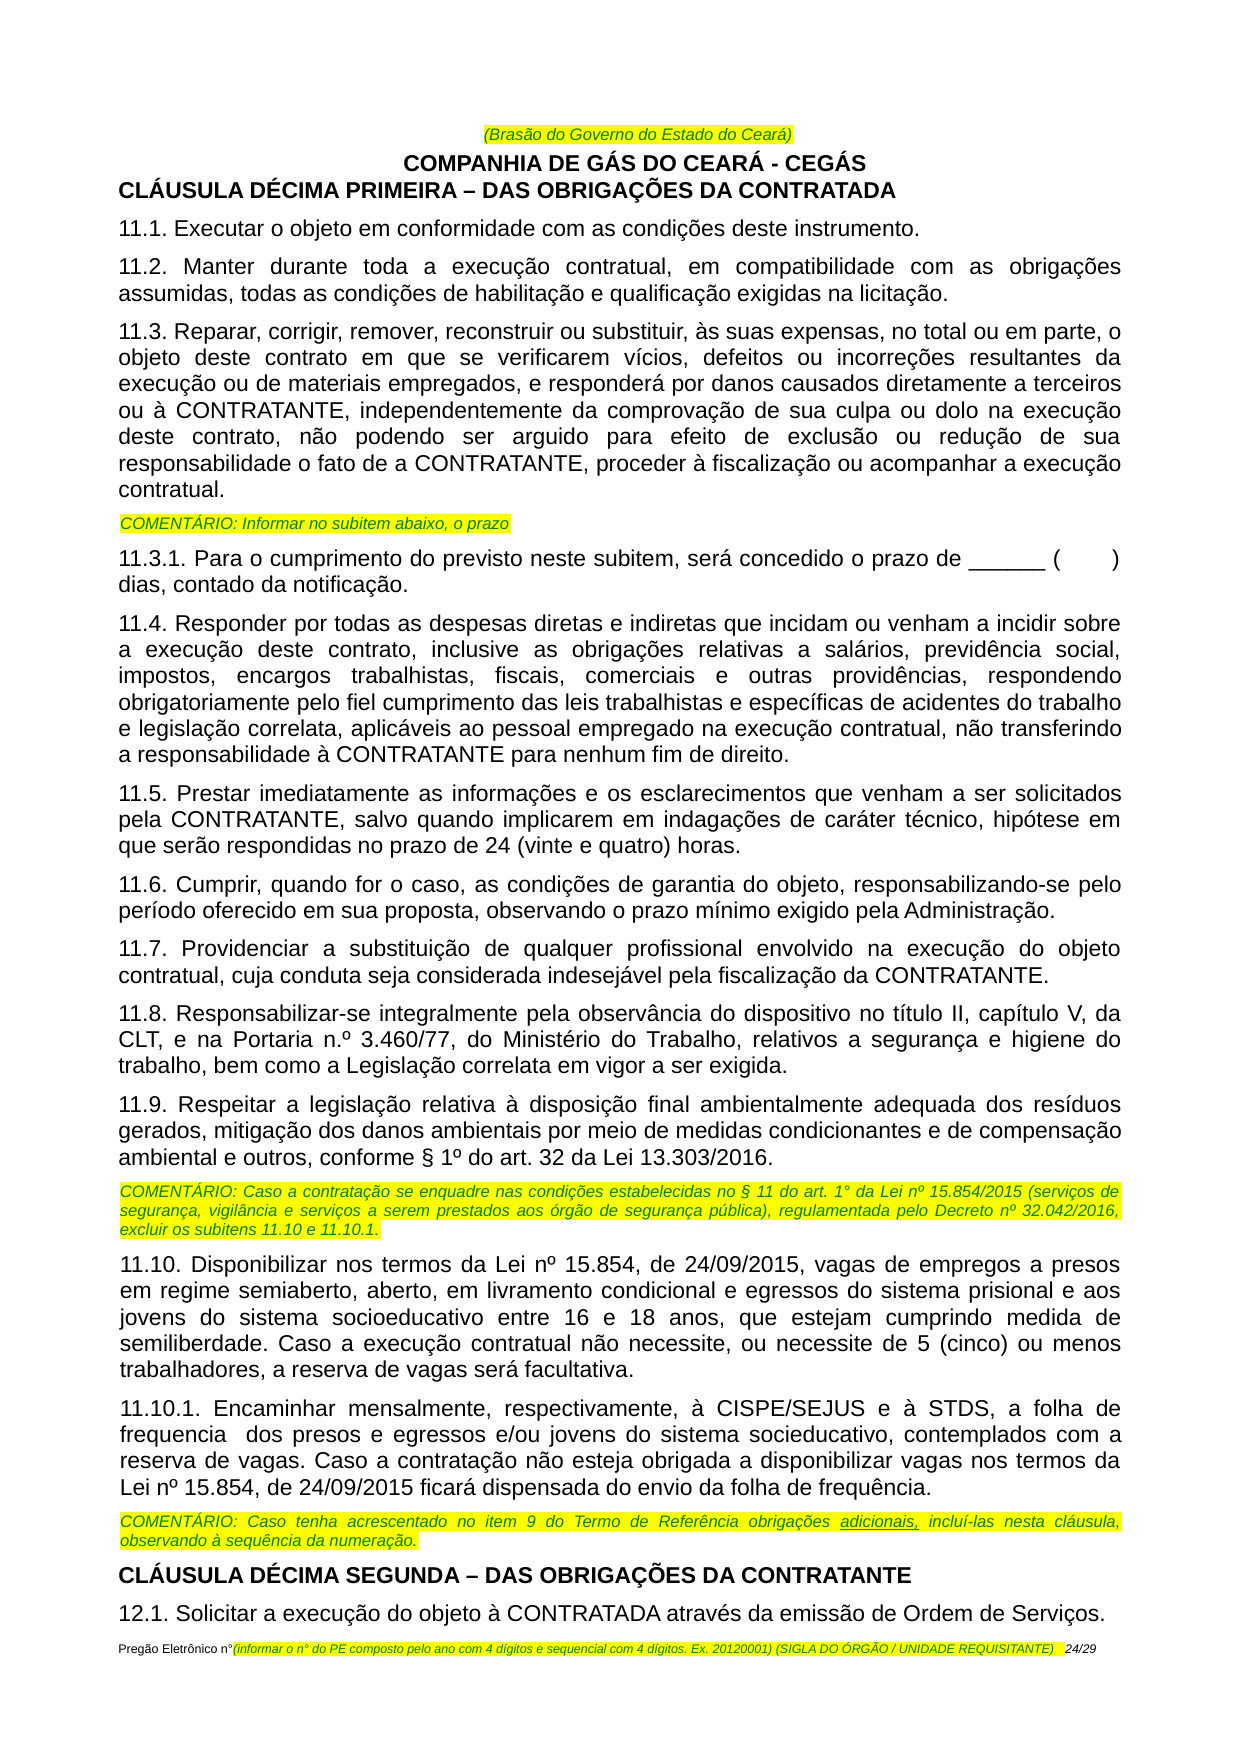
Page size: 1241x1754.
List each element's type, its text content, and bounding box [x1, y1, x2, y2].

text 12.1. Solicitar a execução do objeto à CONTRATADA através da emissão de Ordem de Serviços. [118, 1600, 1122, 1627]
text 11.10.1. Encaminhar mensalmente, respectivamente, à CISPE/SEJUS e à STDS, a folha de frequencia dos presos e egressos e/ou jovens do sistema socieducativo, contemplados com a reserva de vagas. Caso a contratação não esteja obrigada a disponibilizar vagas nos termos da Lei nº 15.854, de 24/09/2015 ficará dispensada do envio da folha de frequência. [119, 1395, 1122, 1500]
text 11.2. Manter durante toda a execução contratual, em compatibilidade com as obrigações assumidas, todas as condições de habilitação e qualificação exigidas na licitação. [118, 253, 1122, 306]
text 11.3. Reparar, corrigir, remover, reconstruir ou substituir, às suas expensas, no total ou em parte, o objeto deste contrato em que se verificarem vícios, defeitos ou incorreções resultantes da execução ou de materiais empregados, e responderá por danos causados diretamente a terceiros ou à CONTRATANTE, independentemente da comprovação de sua culpa ou dolo na execução deste contrato, não podendo ser arguido para efeito de exclusão ou redução de sua responsabilidade o fato de a CONTRATANTE, proceder à fiscalização ou acompanhar a execução contratual. [118, 318, 1122, 502]
text 11.6. Cumprir, quando for o caso, as condições de garantia do objeto, responsabilizando-se pelo período oferecido em sua proposta, observando o prazo mínimo exigido pela Administração. [118, 871, 1122, 923]
text 11.1. Executar o objeto em conformidade com as condições deste instrumento. [118, 215, 1122, 241]
text 11.4. Responder por todas as despesas diretas e indiretas que incidam ou venham a incidir sobre a execução deste contrato, inclusive as obrigações relativas a salários, previdência social, impostos, encargos trabalhistas, fiscais, comerciais e outras providências, respondendo obrigatoriamente pelo fiel cumprimento das leis trabalhistas e específicas de acidentes do trabalho e legislação correlata, aplicáveis ao pessoal empregado na execução contratual, não transferindo a responsabilidade à CONTRATANTE para nenhum fim de direito. [118, 610, 1122, 768]
text 11.9. Respeitar a legislação relativa à disposição final ambientalmente adequada dos resíduos gerados, mitigação dos danos ambientais por meio de medidas condicionantes e de compensação ambiental e outros, conforme § 1º do art. 32 da Lei 13.303/2016. [118, 1091, 1122, 1170]
text COMENTÁRIO: Caso tenha acrescentado no item 9 do Termo de Referência obrigações adicionais, incluí-las nesta cláusula, observando à sequência da numeração. [120, 1512, 1122, 1550]
text COMENTÁRIO: Informar no subitem abaixo, o prazo [120, 514, 1122, 533]
text 11.5. Prestar imediatamente as informações e os esclarecimentos que venham a ser solicitados pela CONTRATANTE, salvo quando implicarem em indagações de caráter técnico, hipótese em que serão respondidas no prazo de 24 (vinte e quatro) horas. [118, 780, 1122, 859]
text COMENTÁRIO: Caso a contratação se enquadre nas condições estabelecidas no § 11 do art. 1° da Lei nº 15.854/2015 (serviços de segurança, vigilância e serviços a serem prestados aos órgão de segurança pública), regulamentada pelo Decreto nº 32.042/2016, excluir os subitens 11.10 e 11.10.1. [119, 1182, 1122, 1239]
text 11.10. Disponibilizar nos termos da Lei nº 15.854, de 24/09/2015, vagas de empregos a presos em regime semiaberto, aberto, em livramento condicional e egressos do sistema prisional e aos jovens do sistema socioeducativo entre 16 e 18 anos, que estejam cumprindo medida de semiliberdade. Caso a execução contratual não necessite, ou necessite de 5 (cinco) ou menos trabalhadores, a reserva de vagas será facultativa. [119, 1251, 1122, 1383]
text 11.3.1. Para o cumprimento do previsto neste subitem, será concedido o prazo de ______ ( ) dias, contado da notificação. [118, 545, 1122, 598]
text 11.8. Responsabilizar-se integralmente pela observância do dispositivo no título II, capítulo V, da CLT, e na Portaria n.º 3.460/77, do Ministério do Trabalho, relativos a segurança e higiene do trabalho, bem como a Legislação correlata em vigor a ser exigida. [118, 1000, 1122, 1079]
text 11.7. Providenciar a substituição de qualquer profissional envolvido na execução do objeto contratual, cuja conduta seja considerada indesejável pela fiscalização da CONTRATANTE. [118, 935, 1122, 988]
text CLÁUSULA DÉCIMA SEGUNDA – DAS OBRIGAÇÕES DA CONTRATANTE [118, 1562, 1122, 1588]
text CLÁUSULA DÉCIMA PRIMEIRA – DAS OBRIGAÇÕES DA CONTRATADA [118, 177, 1122, 203]
